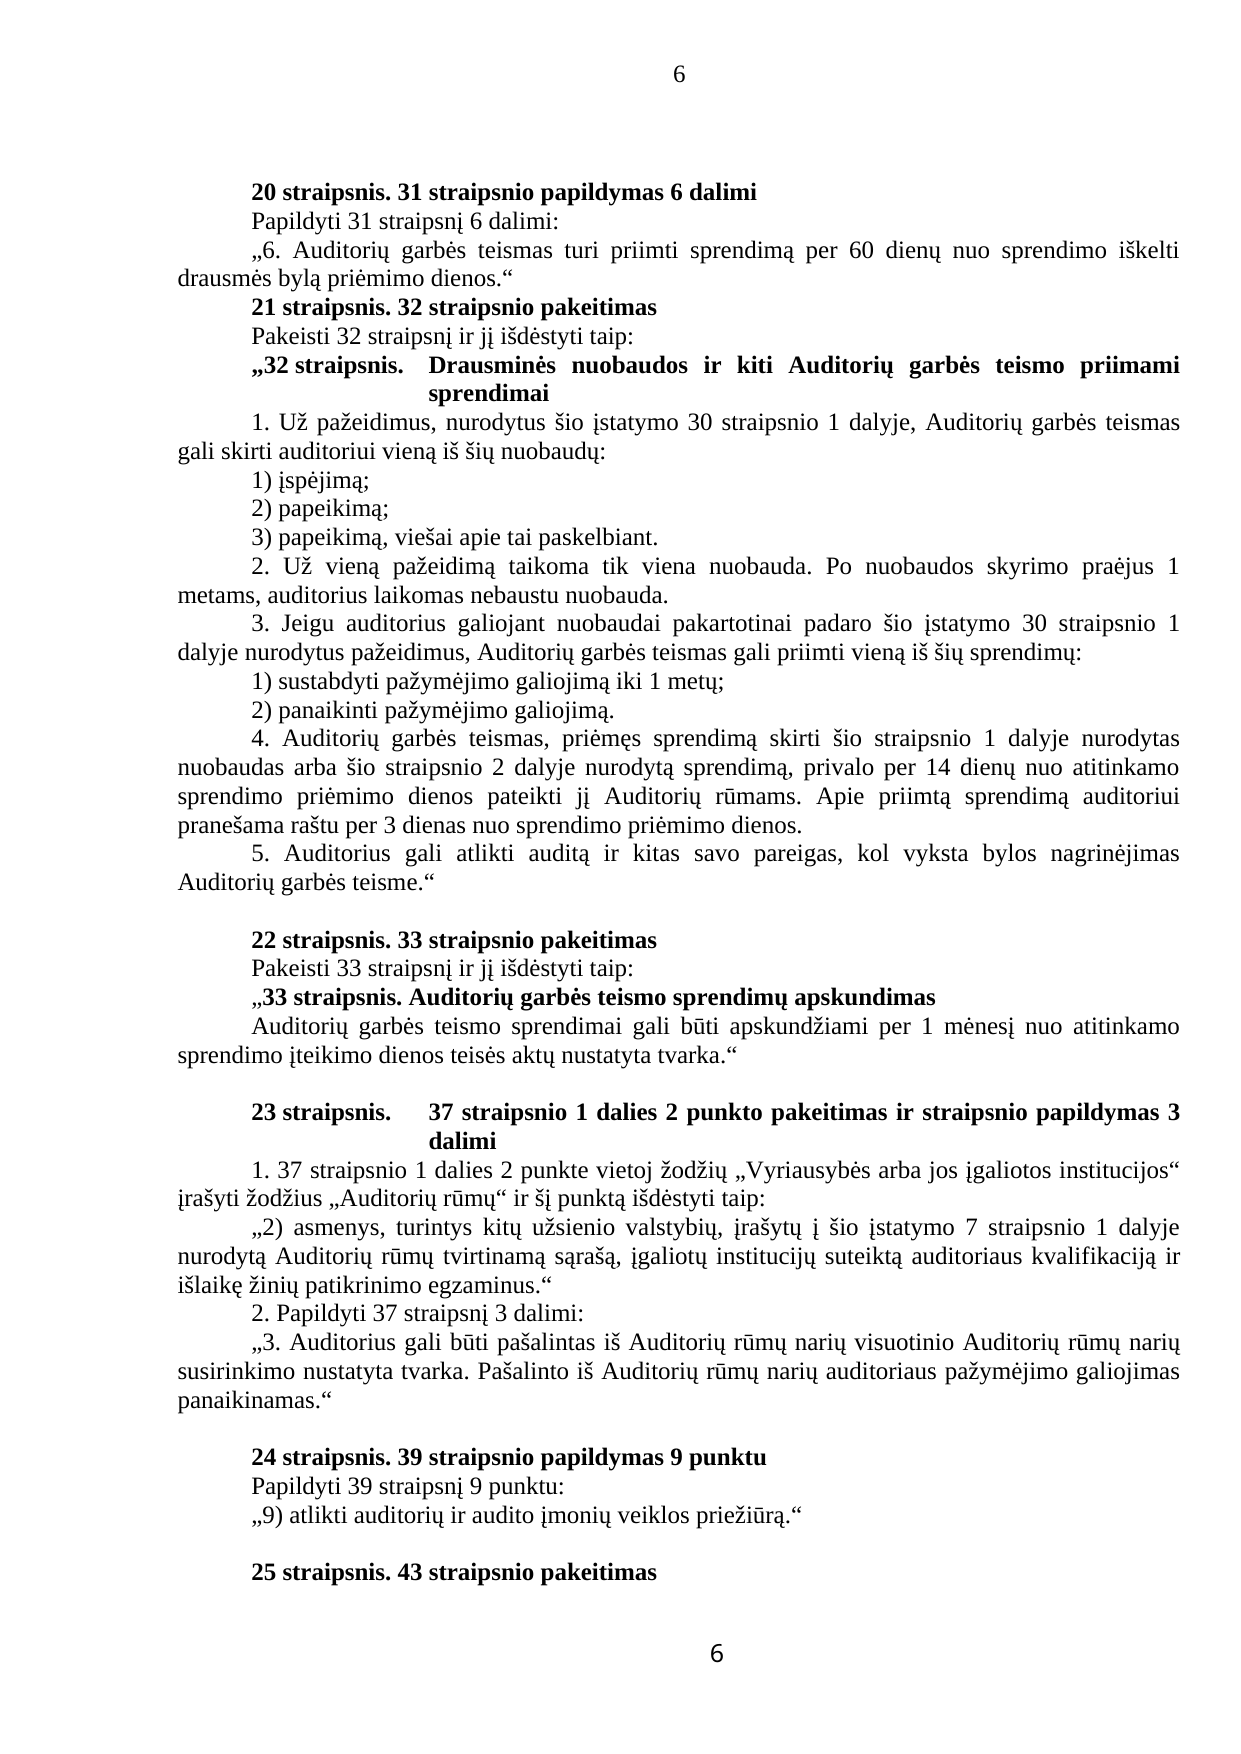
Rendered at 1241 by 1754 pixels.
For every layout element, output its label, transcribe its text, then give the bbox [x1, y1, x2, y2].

text „2) asmenys, turintys kitų užsienio valstybių, įrašytų į šio įstatymo 7 straipsnio 1 dalyje nurodytą Auditorių rūmų tvirtinamą sąrašą, įgaliotų institucijų suteiktą auditoriaus kvalifikaciją ir išlaikę žinių patikrinimo egzaminus.“ [177, 1212, 1181, 1298]
text 1) įspėjimą; [177, 465, 1181, 493]
text 25 straipsnis. 43 straipsnio pakeitimas [177, 1557, 1181, 1586]
text Papildyti 31 straipsnį 6 dalimi: [177, 206, 1181, 235]
text „33 straipsnis. Auditorių garbės teismo sprendimų apskundimas [177, 982, 1181, 1011]
text 2) papeikimą; [177, 493, 1181, 522]
text Papildyti 39 straipsnį 9 punktu: [177, 1471, 1181, 1500]
text 1. Už pažeidimus, nurodytus šio įstatymo 30 straipsnio 1 dalyje, Auditorių garbės teismas gali skirti auditoriui vieną iš šių nuobaudų: [177, 407, 1181, 465]
text Pakeisti 33 straipsnį ir jį išdėstyti taip: [177, 953, 1181, 982]
text 3) papeikimą, viešai apie tai paskelbiant. [177, 522, 1181, 551]
text 1. 37 straipsnio 1 dalies 2 punkte vietoj žodžių „Vyriausybės arba jos įgaliotos institucijos“ įrašyti žodžius „Auditorių rūmų“ ir šį punktą išdėstyti taip: [177, 1155, 1181, 1212]
text „6. Auditorių garbės teismas turi priimti sprendimą per 60 dienų nuo sprendimo iškelti drausmės bylą priėmimo dienos.“ [177, 235, 1181, 292]
text „9) atlikti auditorių ir audito įmonių veiklos priežiūrą.“ [177, 1500, 1181, 1528]
text 2. Papildyti 37 straipsnį 3 dalimi: [177, 1298, 1181, 1327]
text „32 straipsnis. Drausminės nuobaudos ir kiti Auditorių garbės teismo priimami sprendimai [251, 350, 1181, 407]
text 22 straipsnis. 33 straipsnio pakeitimas [177, 925, 1181, 953]
text „3. Auditorius gali būti pašalintas iš Auditorių rūmų narių visuotinio Auditorių rūmų narių susirinkimo nustatyta tvarka. Pašalinto iš Auditorių rūmų narių auditoriaus pažymėjimo galiojimas panaikinamas.“ [177, 1327, 1181, 1413]
text 20 straipsnis. 31 straipsnio papildymas 6 dalimi [177, 177, 1181, 206]
text Pakeisti 32 straipsnį ir jį išdėstyti taip: [177, 321, 1181, 350]
text 3. Jeigu auditorius galiojant nuobaudai pakartotinai padaro šio įstatymo 30 straipsnio 1 dalyje nurodytus pažeidimus, Auditorių garbės teismas gali priimti vieną iš šių sprendimų: [177, 608, 1181, 666]
text 21 straipsnis. 32 straipsnio pakeitimas [177, 292, 1181, 321]
text 5. Auditorius gali atlikti auditą ir kitas savo pareigas, kol vyksta bylos nagrinėjimas Auditorių garbės teisme.“ [177, 838, 1181, 896]
text 2. Už vieną pažeidimą taikoma tik viena nuobauda. Po nuobaudos skyrimo praėjus 1 metams, auditorius laikomas nebaustu nuobauda. [177, 551, 1181, 608]
text Auditorių garbės teismo sprendimai gali būti apskundžiami per 1 mėnesį nuo atitinkamo sprendimo įteikimo dienos teisės aktų nustatyta tvarka.“ [177, 1011, 1181, 1068]
text 23 straipsnis. 37 straipsnio 1 dalies 2 punkto pakeitimas ir straipsnio papildymas 3 dalimi [251, 1097, 1181, 1155]
text 4. Auditorių garbės teismas, priėmęs sprendimą skirti šio straipsnio 1 dalyje nurodytas nuobaudas arba šio straipsnio 2 dalyje nurodytą sprendimą, privalo per 14 dienų nuo atitinkamo sprendimo priėmimo dienos pateikti jį Auditorių rūmams. Apie priimtą sprendimą auditoriui pranešama raštu per 3 dienas nuo sprendimo priėmimo dienos. [177, 723, 1181, 838]
text 24 straipsnis. 39 straipsnio papildymas 9 punktu [177, 1442, 1181, 1471]
text 2) panaikinti pažymėjimo galiojimą. [177, 695, 1181, 723]
text 1) sustabdyti pažymėjimo galiojimą iki 1 metų; [177, 666, 1181, 695]
